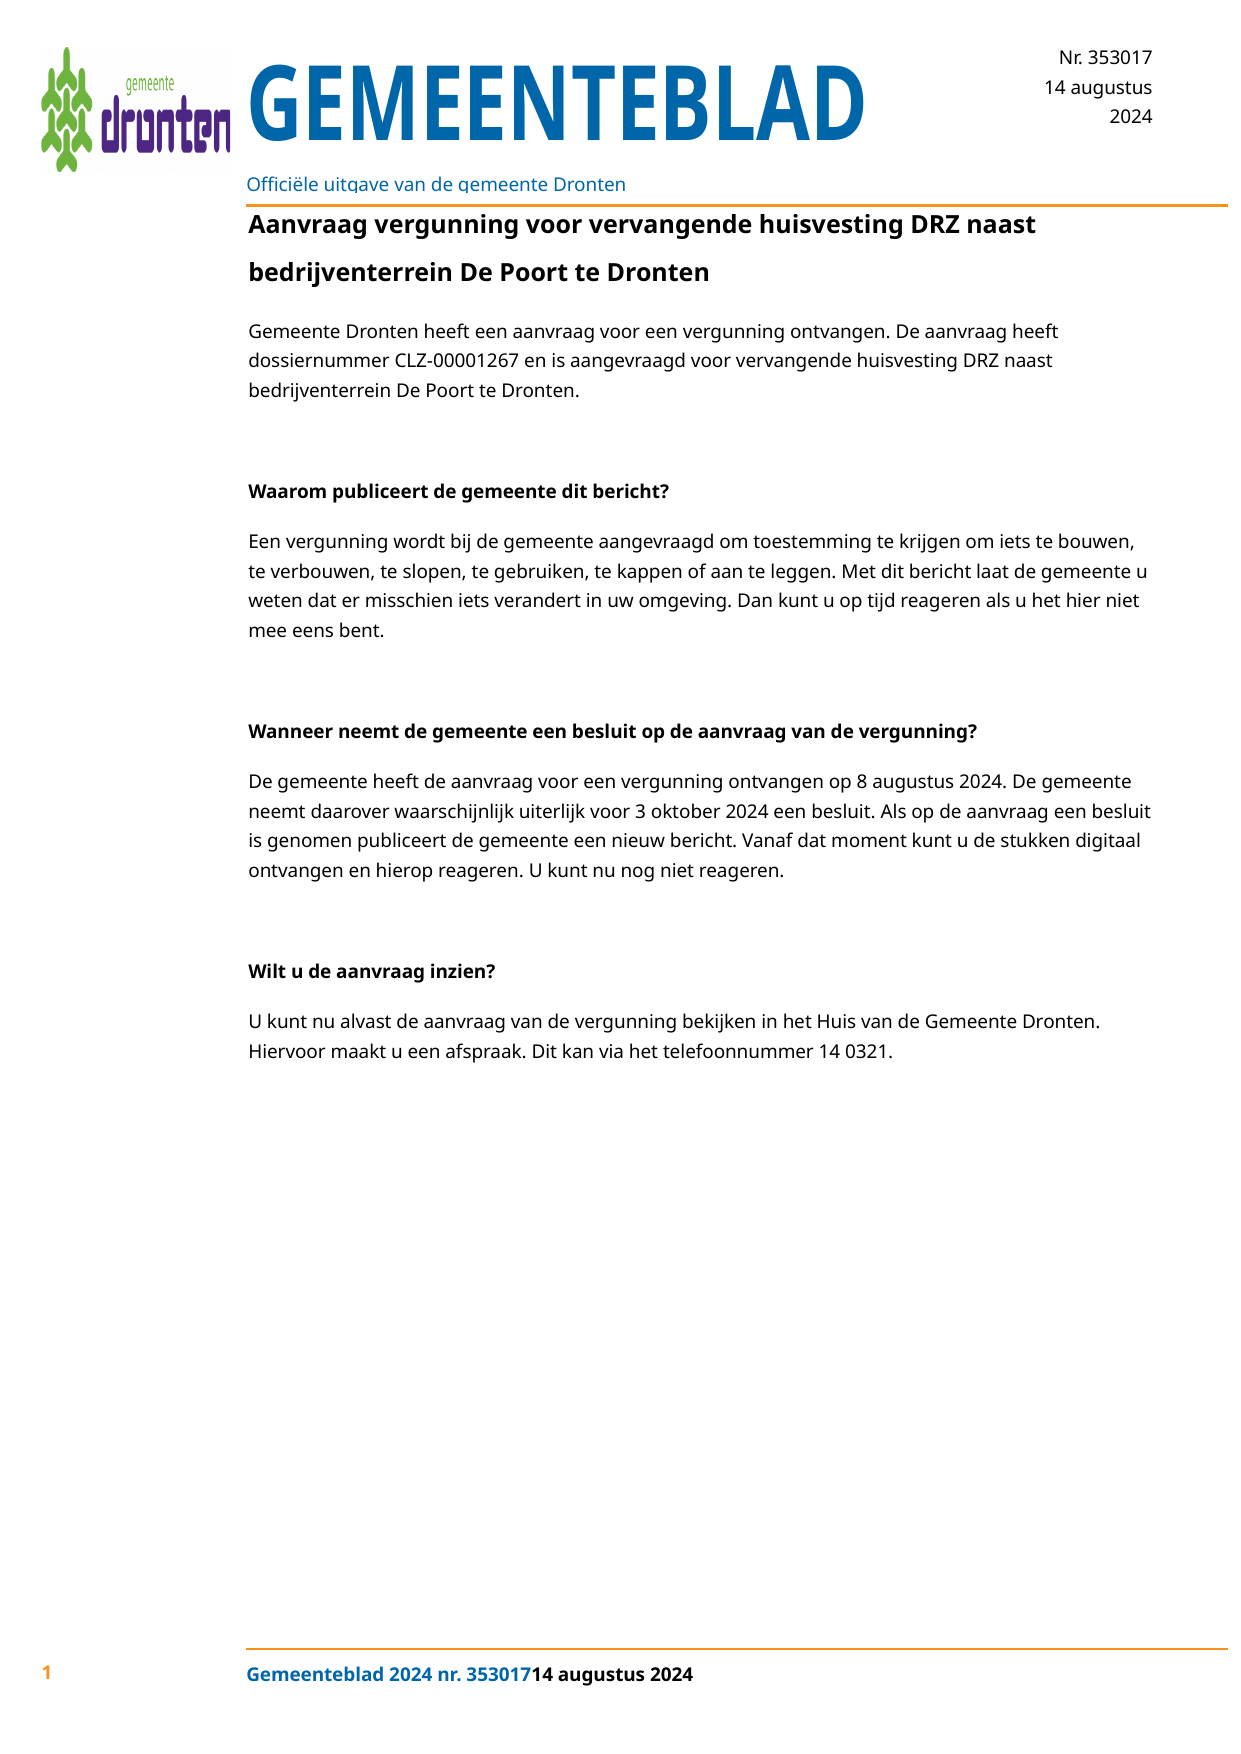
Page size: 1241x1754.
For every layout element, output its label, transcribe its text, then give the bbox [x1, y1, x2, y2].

text Gemeente Dronten heeft een aanvraag voor een vergunning ontvangen. De aanvraag heeft dossiernummer CLZ-00001267 en is aangevraagd voor vervangende huisvesting DRZ naast bedrijventerrein De Poort te Dronten. [248, 318, 1152, 403]
text De gemeente heeft de aanvraag voor een vergunning ontvangen op 8 augustus 2024. De gemeente neemt daarover waarschijnlijk uiterlijk voor 3 oktober 2024 een besluit. Als op de aanvraag een besluit is genomen publiceert de gemeente een nieuw bericht. Vanaf dat moment kunt u de stukken digitaal ontvangen en hierop reageren. U kunt nu nog niet reageren. [248, 768, 1152, 883]
picture [41, 47, 231, 172]
text U kunt nu alvast de aanvraag van de vergunning bekijken in het Huis van de Gemeente Dronten. Hiervoor maakt u een afspraak. Dit kan via het telefoonnummer 14 0321. [248, 1008, 1152, 1064]
text Wilt u de aanvraag inzien? [248, 958, 1152, 984]
text Een vergunning wordt bij de gemeente aangevraagd om toestemming te krijgen om iets te bouwen, te verbouwen, te slopen, te gebruiken, te kappen of aan te leggen. Met dit bericht laat de gemeente u weten dat er misschien iets verandert in uw omgeving. Dan kunt u op tijd reageren als u het hier niet mee eens bent. [248, 528, 1152, 643]
text Waarom publiceert de gemeente dit bericht? [248, 478, 1152, 504]
text Wanneer neemt de gemeente een besluit op de aanvraag van de vergunning? [248, 718, 1152, 744]
text Aanvraag vergunning voor vervangende huisvesting DRZ naast bedrijventerrein De Poort te Dronten [248, 207, 1152, 288]
